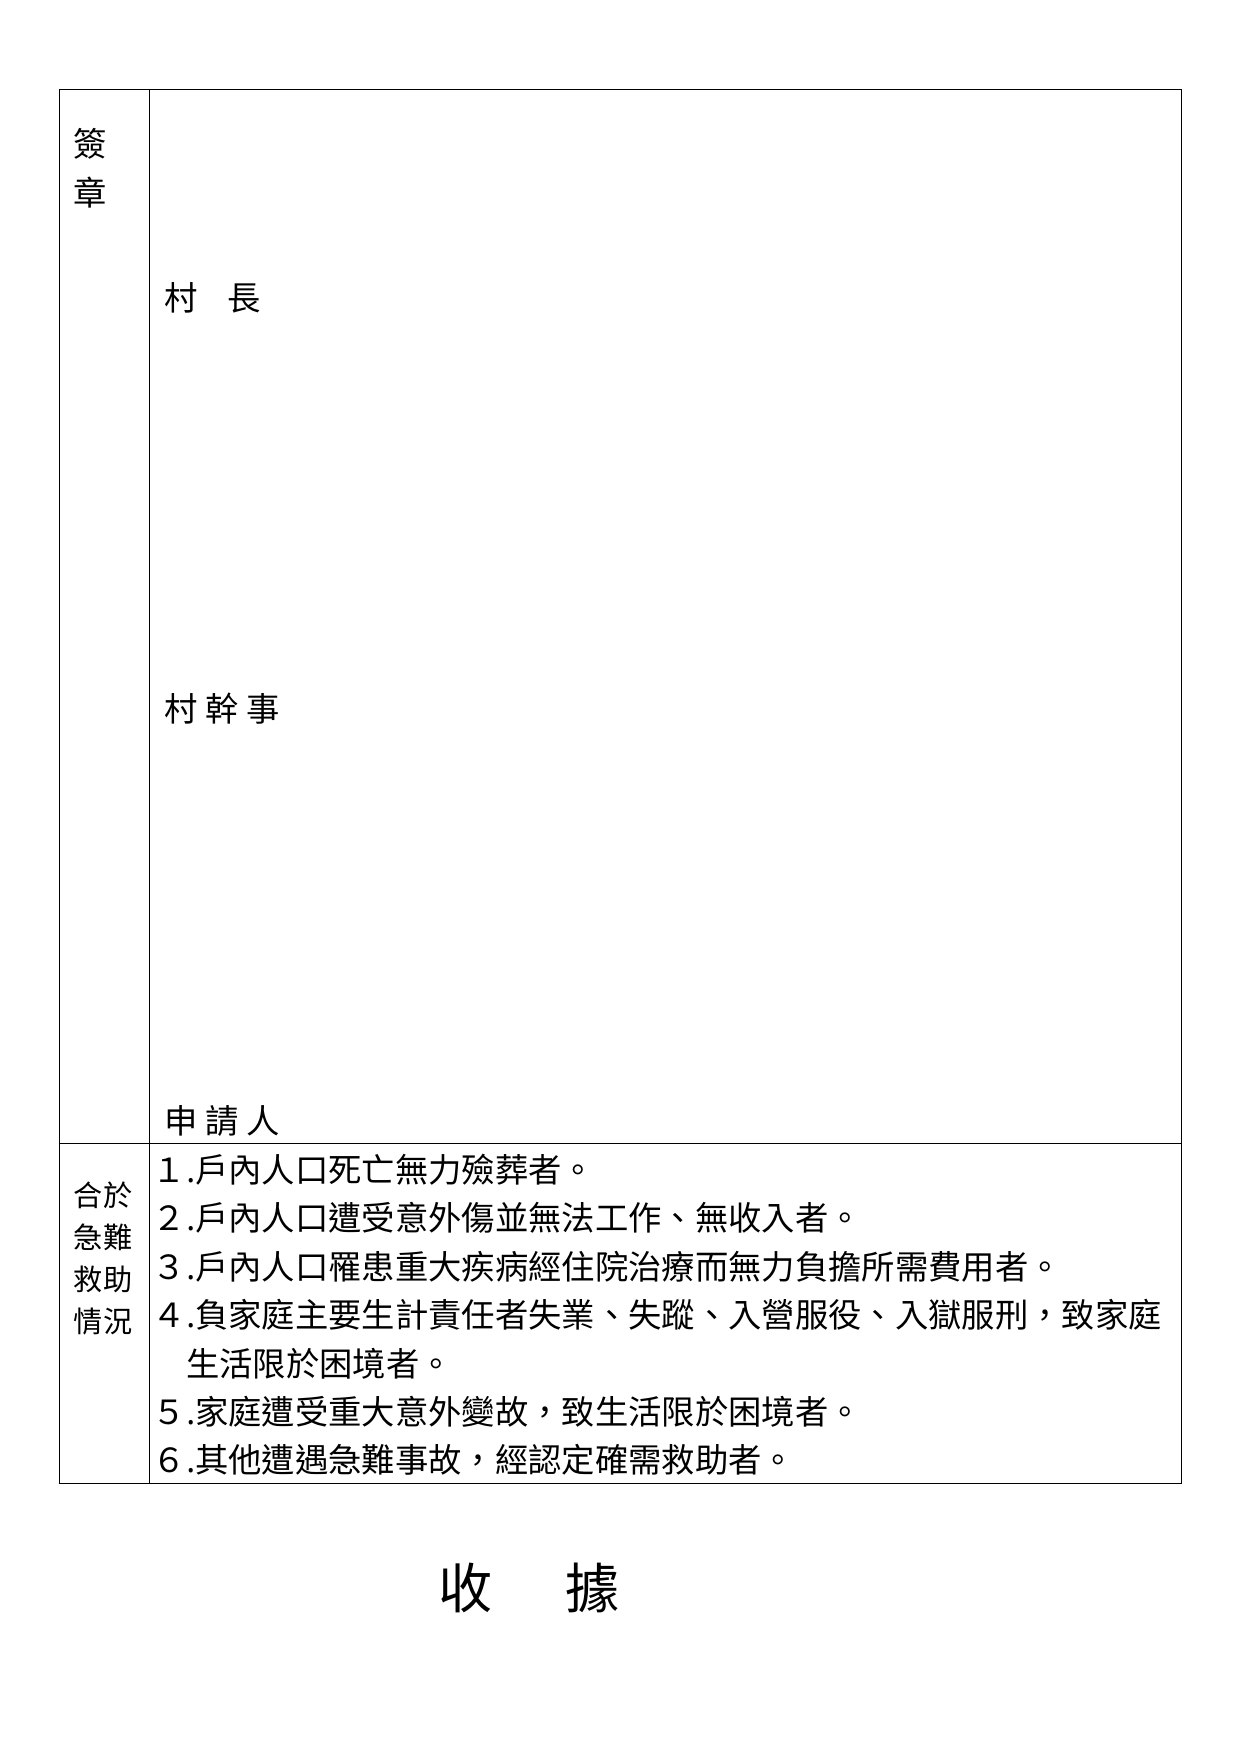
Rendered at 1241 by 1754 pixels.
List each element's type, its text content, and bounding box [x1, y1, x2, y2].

table_cell 村 長 村 幹 事 申 請 人 [150, 90, 1181, 1143]
table_cell 簽 章 [60, 90, 149, 1143]
table_cell １.戶內人口死亡無力殮葬者。 ２.戶內人口遭受意外傷並無法工作、無收入者。 ３.戶內人口罹患重大疾病經住院治療而無力負擔所需費用者。 ４.負家庭主要生計責任者失業、失蹤、入營服役、入獄服刑，致家庭生活限於困境者。 ５.家庭遭受重大意外變故，致生活限於困境者。 ６.其他遭遇急難事故，經認定確需救助者。 [150, 1144, 1181, 1483]
text 收 據 [59, 1545, 1181, 1624]
table_cell 合於急難救助情況 [60, 1144, 149, 1483]
